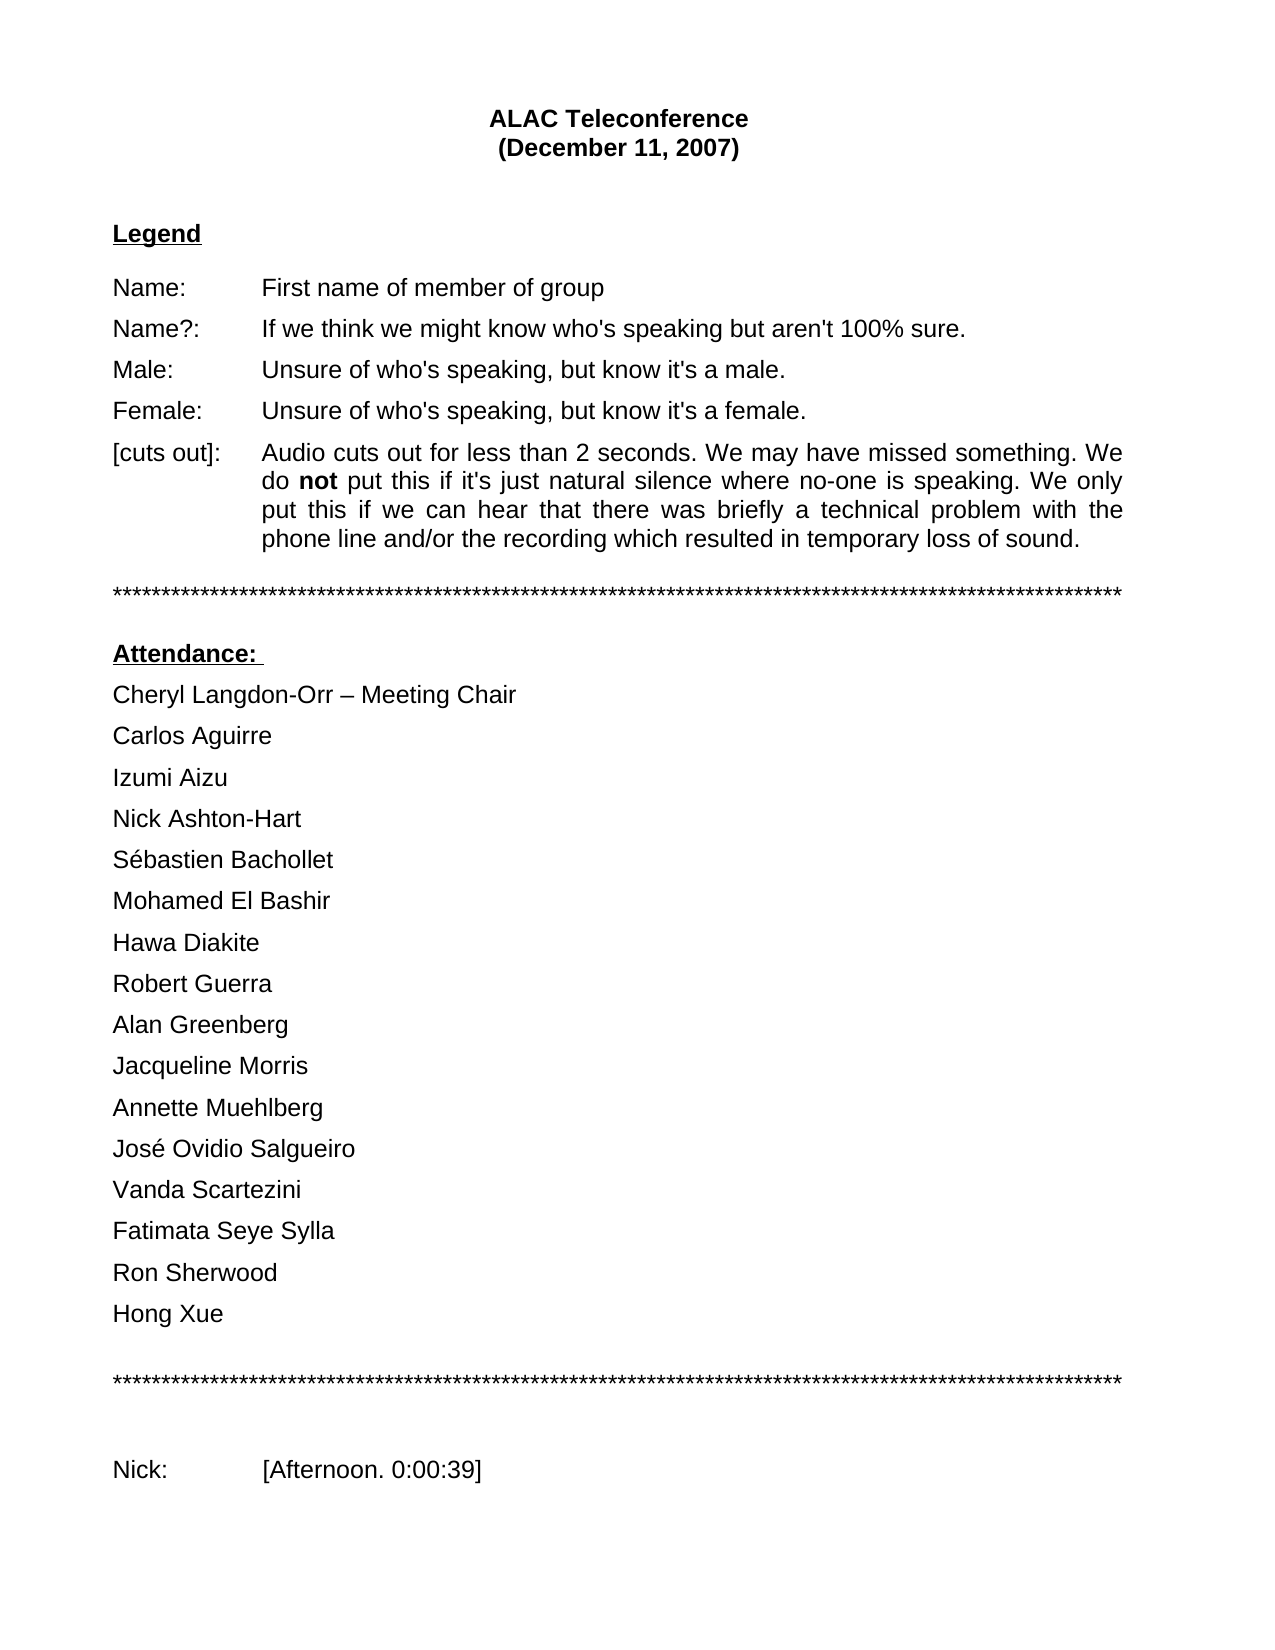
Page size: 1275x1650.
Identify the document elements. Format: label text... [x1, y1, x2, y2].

text Hong Xue [112, 1299, 1125, 1327]
text Mohamed El Bashir [112, 886, 1125, 915]
text Alan Greenberg [112, 1010, 1125, 1039]
text Carlos Aguirre [112, 721, 1125, 750]
text Annette Muehlberg [112, 1092, 1125, 1121]
text Nick: [Afternoon. 0:00:39] [112, 1455, 1125, 1484]
text ALAC Teleconference [112, 104, 1125, 132]
text (December 11, 2007) [112, 132, 1125, 161]
text Jacqueline Morris [112, 1051, 1125, 1080]
text José Ovidio Salgueiro [112, 1134, 1125, 1162]
text Cheryl Langdon-Orr – Meeting Chair [112, 680, 1125, 709]
text Nick Ashton-Hart [112, 804, 1125, 832]
text Izumi Aizu [112, 762, 1125, 791]
text Sébastien Bachollet [112, 845, 1125, 874]
text Female: Unsure of who's speaking, but know it's a female. [112, 396, 1125, 425]
text Fatimata Seye Sylla [112, 1216, 1125, 1245]
text Vanda Scartezini [112, 1175, 1125, 1204]
text Hawa Diakite [112, 927, 1125, 956]
text Legend [112, 219, 1125, 247]
text Name?: If we think we might know who's speaking but aren't 100% sure. [112, 314, 1125, 342]
text Robert Guerra [112, 969, 1125, 997]
text Ron Sherwood [112, 1257, 1125, 1286]
text [cuts out]: Audio cuts out for less than 2 seconds. We may have missed something. We do not put this if it's just natural silence where no-one is speaking. We only put this if we can hear that there was briefly a technical problem with the phone line and/or the recording which resulted in temporary loss of sound. [112, 437, 1125, 552]
text Attendance: [112, 639, 1125, 667]
text Name: First name of member of group [112, 272, 1125, 301]
text ******************************************************************************************************** [112, 581, 1125, 610]
text Male: Unsure of who's speaking, but know it's a male. [112, 355, 1125, 384]
text ******************************************************************************************************** [112, 1369, 1125, 1397]
